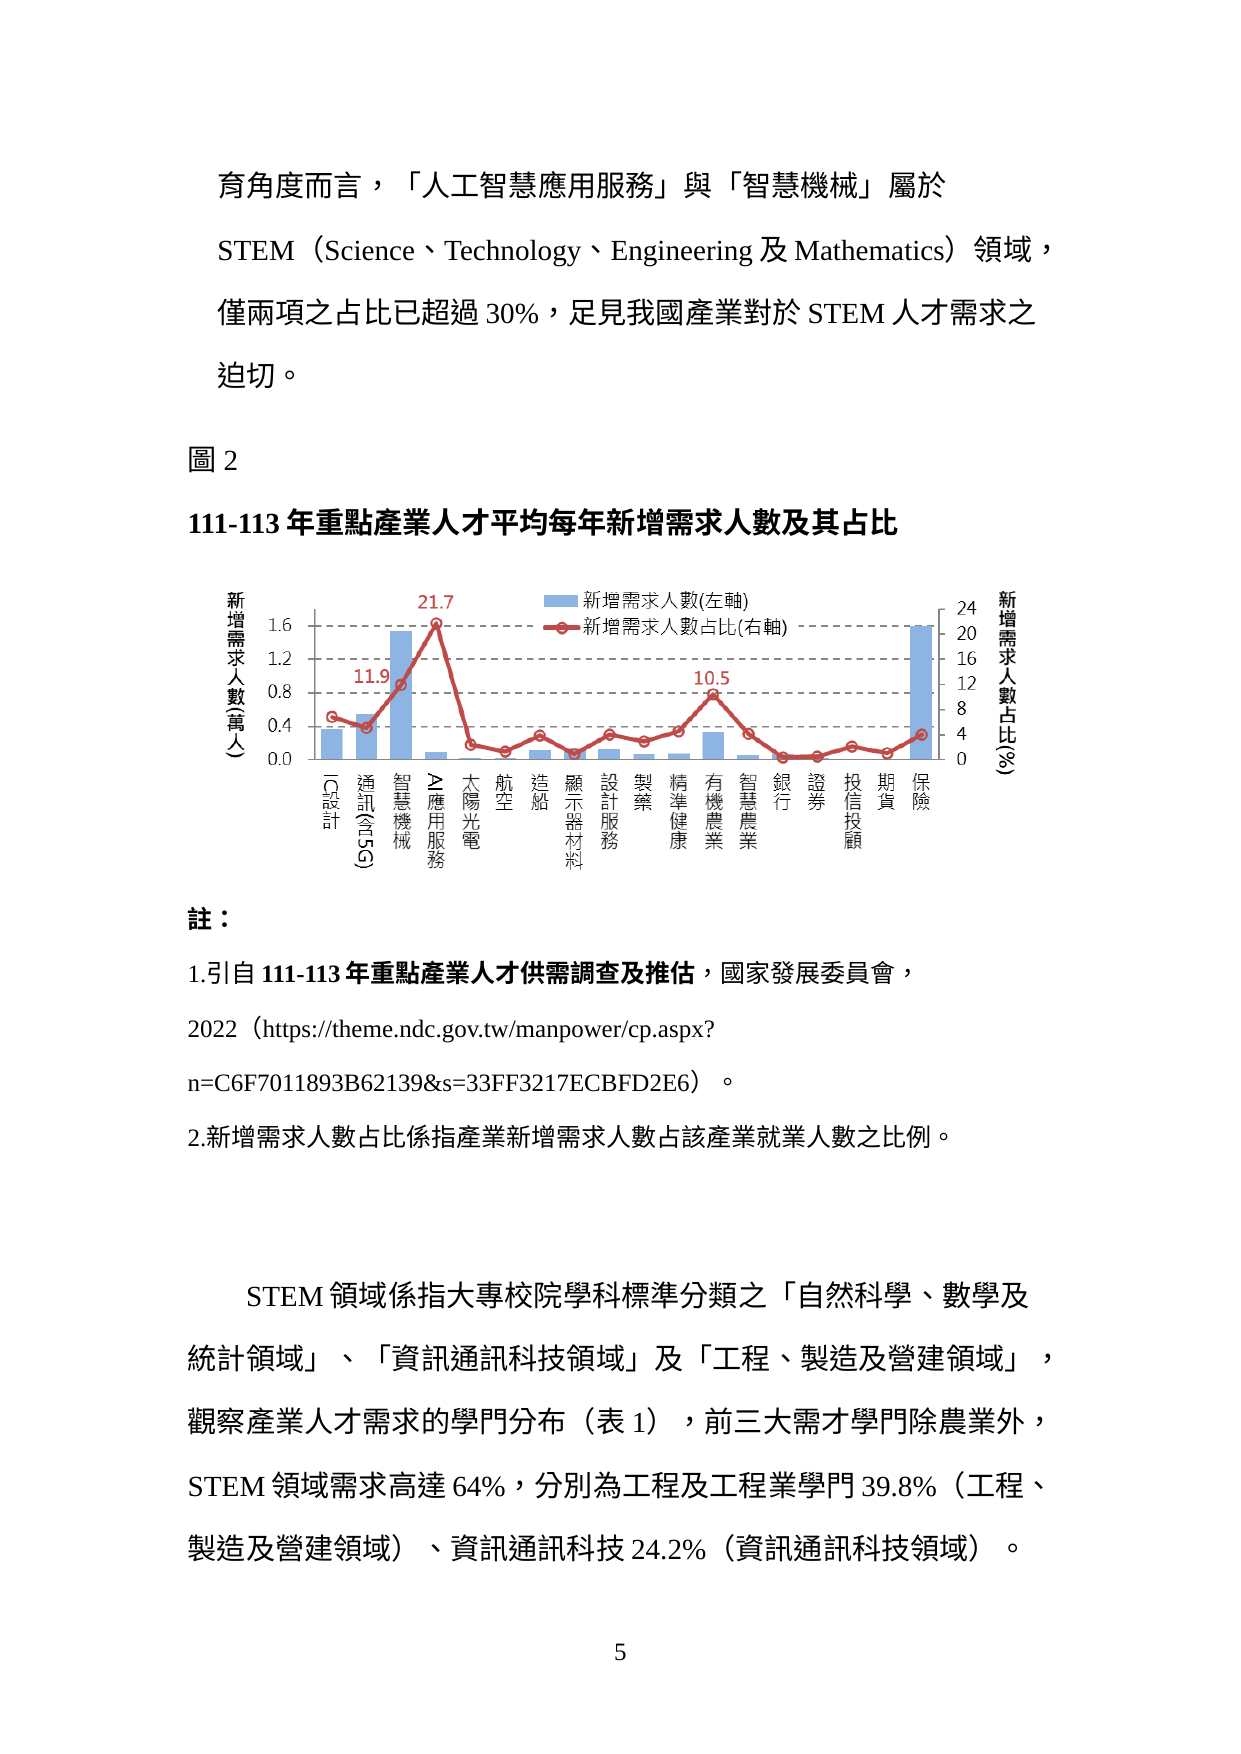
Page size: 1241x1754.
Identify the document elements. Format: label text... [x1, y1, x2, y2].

picture [215, 582, 1026, 883]
text 從人才需求觀察，依據國家發展委員會111年4月公告之《111-113年重點產業人才供需調查及推估》（圖 2），該會經盤點各中央目的事業主管機關辦理之18項產業調查及推估，從各產業新增需求人數占該產業就業人數之比例觀察，該報告提出「人工智慧應用服務」產業因應COVID-19疫情與AI導入醫療之趨勢，新增需求人數占比為21.7%相對較高；其次「智慧機械」產業因政府推動「智慧機械產業推動方案」成為產業轉型與升級之關鍵，新增需求人數占比達11.9%；再次則為「有機農業」因生態永續與消費者重視食安議題，新增需求人數占比達10.5%。從人才培育角度而言，「人工智慧應用服務」與「智慧機械」屬於STEM（Science、Technology、Engineering及Mathematics）領域，僅兩項之占比已超過30%，足見我國產業對於STEM人才需求之迫切。 [217, 163, 1053, 395]
text 2.新增需求人數占比係指產業新增需求人數占該產業就業人數之比例。 [187, 1117, 1053, 1153]
text 註： [187, 899, 1053, 936]
text 1.引自111-113年重點產業人才供需調查及推估，國家發展委員會，2022（https://theme.ndc.gov.tw/manpower/cp.aspx?n=C6F7011893B62139&s=33FF3217ECBFD2E6）。 [187, 954, 1053, 1099]
text 圖 2 111-113年重點產業人才平均每年新增需求人數及其占比 [187, 436, 1053, 542]
text STEM領域係指大專校院學科標準分類之「自然科學、數學及統計領域」、「資訊通訊科技領域」及「工程、製造及營建領域」，觀察產業人才需求的學門分布（表 1），前三大需才學門除農業外，STEM領域需求高達64%，分別為工程及工程業學門39.8%（工程、製造及營建領域）、資訊通訊科技24.2%（資訊通訊科技領域）。 [187, 1272, 1053, 1568]
